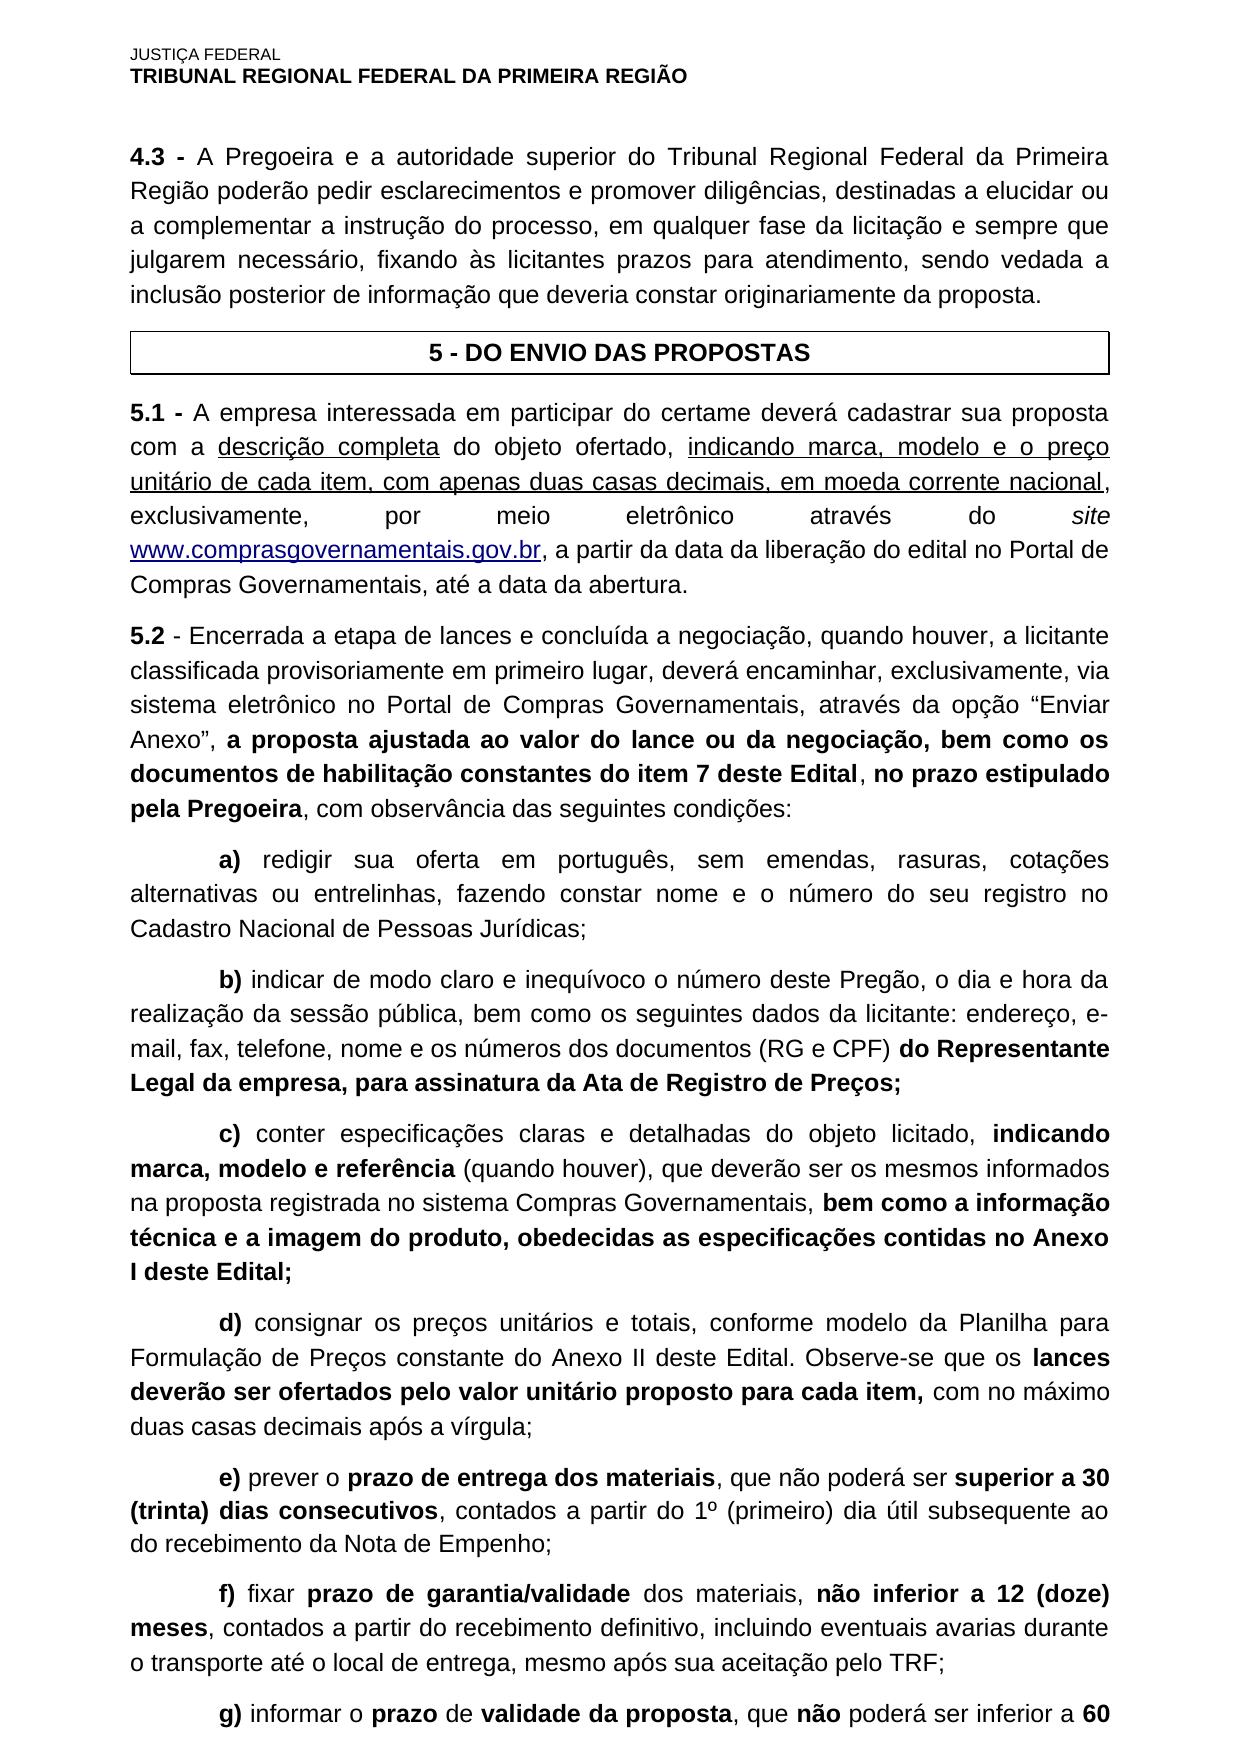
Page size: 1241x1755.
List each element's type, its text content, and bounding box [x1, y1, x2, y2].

text e) prever o prazo de entrega dos materiais, que não poderá ser superior a 30 (trinta) dias consecutivos, contados a partir do 1º (primeiro) dia útil subsequente ao do recebimento da Nota de Empenho; [130, 1463, 1110, 1558]
list b) indicar de modo claro e inequívoco o número deste Pregão, o dia e hora da realização da sessão pública, bem como os seguintes dados da licitante: endereço, e-mail, fax, telefone, nome e os números dos documentos (RG e CPF) do Representante Legal da empresa, para assinatura da Ata de Registro de Preços; [130, 965, 1110, 1097]
text f) fixar prazo de garantia/validade dos materiais, não inferior a 12 (doze) meses, contados a partir do recebimento definitivo, incluindo eventuais avarias durante o transporte até o local de entrega, mesmo após sua aceitação pelo TRF; [130, 1579, 1110, 1676]
text d) consignar os preços unitários e totais, conforme modelo da Planilha para Formulação de Preços constante do Anexo II deste Edital. Observe-se que os lances deverão ser ofertados pelo valor unitário proposto para cada item, com no máximo duas casas decimais após a vírgula; [130, 1308, 1110, 1441]
text 5.1 - A empresa interessada em participar do certame deverá cadastrar sua proposta com a descrição completa do objeto ofertado, indicando marca, modelo e o preço unitário de cada item, com apenas duas casas decimais, em moeda corrente nacional, exclusivamente, por meio eletrônico através do site www.comprasgovernamentais.gov.br, a partir da data da liberação do edital no Portal de Compras Governamentais, até a data da abertura. [130, 398, 1110, 599]
text g) informar o prazo de validade da proposta, que não poderá ser inferior a 60 [130, 1699, 1110, 1728]
text 5.2 - Encerrada a etapa de lances e concluída a negociação, quando houver, a licitante classificada provisoriamente em primeiro lugar, deverá encaminhar, exclusivamente, via sistema eletrônico no Portal de Compras Governamentais, através da opção “Enviar Anexo”, a proposta ajustada ao valor do lance ou da negociação, bem como os documentos de habilitação constantes do item 7 deste Edital, no prazo estipulado pela Pregoeira, com observância das seguintes condições: [130, 621, 1110, 822]
list 4.3 - A Pregoeira e a autoridade superior do Tribunal Regional Federal da Primeira Região poderão pedir esclarecimentos e promover diligências, destinadas a elucidar ou a complementar a instrução do processo, em qualquer fase da licitação e sempre que julgarem necessário, fixando às licitantes prazos para atendimento, sendo vedada a inclusão posterior de informação que deveria constar originariamente da proposta. [130, 142, 1110, 308]
text 5 - DO ENVIO DAS PROPOSTAS [131, 332, 1108, 373]
list a) redigir sua oferta em português, sem emendas, rasuras, cotações alternativas ou entrelinhas, fazendo constar nome e o número do seu registro no Cadastro Nacional de Pessoas Jurídicas; [130, 845, 1110, 942]
text c) conter especificações claras e detalhadas do objeto licitado, indicando marca, modelo e referência (quando houver), que deverão ser os mesmos informados na proposta registrada no sistema Compras Governamentais, bem como a informação técnica e a imagem do produto, obedecidas as especificações contidas no Anexo I deste Edital; [130, 1119, 1110, 1286]
